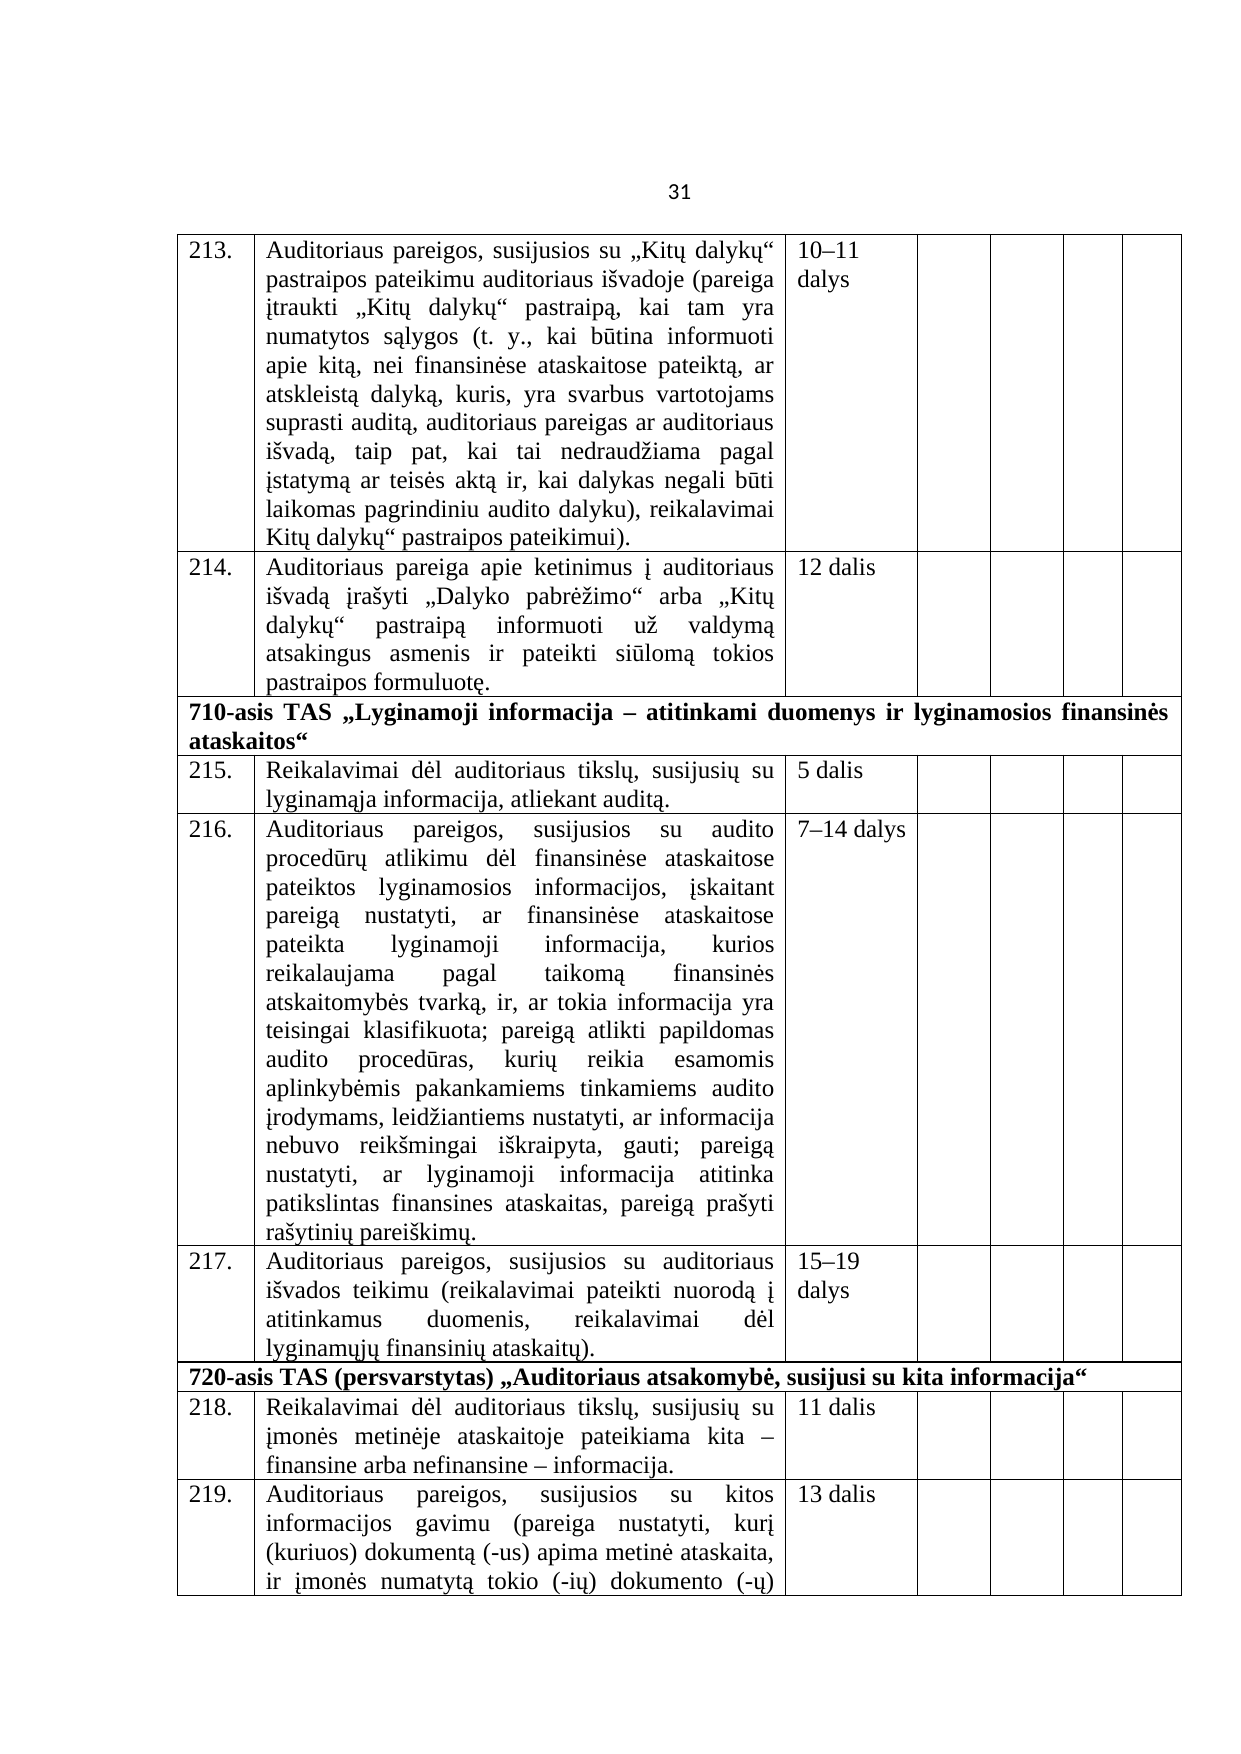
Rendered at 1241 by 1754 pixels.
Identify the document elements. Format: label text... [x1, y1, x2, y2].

table_cell [991, 814, 1063, 1245]
table_cell [991, 756, 1063, 813]
table_cell [918, 552, 990, 696]
table_cell [991, 552, 1063, 696]
table_cell [1064, 756, 1122, 813]
table_cell [918, 235, 990, 551]
table_cell [991, 235, 1063, 551]
table_cell Auditoriaus pareigos, susijusios su „Kitų dalykų“ pastraipos pateikimu auditoriaus išvadoje (pareiga įtraukti „Kitų dalykų“ pastraipą, kai tam yra numatytos sąlygos (t. y., kai būtina informuoti apie kitą, nei finansinėse ataskaitose pateiktą, ar atskleistą dalyką, kuris, yra svarbus vartotojams suprasti auditą, auditoriaus pareigas ar auditoriaus išvadą, taip pat, kai tai nedraudžiama pagal įstatymą ar teisės aktą ir, kai dalykas negali būti laikomas pagrindiniu audito dalyku), reikalavimai Kitų dalykų“ pastraipos pateikimui). [255, 235, 785, 551]
table_cell [918, 814, 990, 1245]
table_cell 12 dalis [786, 552, 917, 696]
table_cell [1123, 552, 1181, 696]
table_cell 217. [178, 1246, 254, 1361]
table_cell 11 dalis [786, 1392, 917, 1478]
table_cell Auditoriaus pareigos, susijusios su kitos informacijos gavimu (pareiga nustatyti, kurį (kuriuos) dokumentą (-us) apima metinė ataskaita, ir įmonės numatytą tokio (-ių) dokumento (-ų) [255, 1480, 785, 1594]
table_cell Reikalavimai dėl auditoriaus tikslų, susijusių su įmonės metinėje ataskaitoje pateikiama kita – finansine arba nefinansine – informacija. [255, 1392, 785, 1478]
table_cell Reikalavimai dėl auditoriaus tikslų, susijusių su lyginamąja informacija, atliekant auditą. [255, 756, 785, 813]
table_cell [1064, 814, 1122, 1245]
table_cell [918, 756, 990, 813]
table_cell [1064, 552, 1122, 696]
table_cell 15–19 dalys [786, 1246, 917, 1361]
table_cell [918, 1392, 990, 1478]
table_cell [1123, 814, 1181, 1245]
table_cell [1064, 1392, 1122, 1478]
table_cell [991, 1392, 1063, 1478]
table_cell Auditoriaus pareigos, susijusios su auditoriaus išvados teikimu (reikalavimai pateikti nuorodą į atitinkamus duomenis, reikalavimai dėl lyginamųjų finansinių ataskaitų). [255, 1246, 785, 1361]
table_cell [1123, 1480, 1181, 1594]
table_cell 213. [178, 235, 254, 551]
table_cell [1123, 1246, 1181, 1361]
table_cell 10–11 dalys [786, 235, 917, 551]
table_cell 5 dalis [786, 756, 917, 813]
table_cell Auditoriaus pareiga apie ketinimus į auditoriaus išvadą įrašyti „Dalyko pabrėžimo“ arba „Kitų dalykų“ pastraipą informuoti už valdymą atsakingus asmenis ir pateikti siūlomą tokios pastraipos formuluotę. [255, 552, 785, 696]
table_cell [1123, 756, 1181, 813]
table_cell [918, 1480, 990, 1594]
table_cell [991, 1246, 1063, 1361]
table_cell [1123, 1392, 1181, 1478]
table_cell 218. [178, 1392, 254, 1478]
table_cell [991, 1480, 1063, 1594]
table_cell [1123, 235, 1181, 551]
table_cell [1064, 235, 1122, 551]
table_cell 13 dalis [786, 1480, 917, 1594]
table_cell [1064, 1480, 1122, 1594]
table_cell 219. [178, 1480, 254, 1594]
table_cell [1064, 1246, 1122, 1361]
table_cell Auditoriaus pareigos, susijusios su audito procedūrų atlikimu dėl finansinėse ataskaitose pateiktos lyginamosios informacijos, įskaitant pareigą nustatyti, ar finansinėse ataskaitose pateikta lyginamoji informacija, kurios reikalaujama pagal taikomą finansinės atskaitomybės tvarką, ir, ar tokia informacija yra teisingai klasifikuota; pareigą atlikti papildomas audito procedūras, kurių reikia esamomis aplinkybėmis pakankamiems tinkamiems audito įrodymams, leidžiantiems nustatyti, ar informacija nebuvo reikšmingai iškraipyta, gauti; pareigą nustatyti, ar lyginamoji informacija atitinka patikslintas finansines ataskaitas, pareigą prašyti rašytinių pareiškimų. [255, 814, 785, 1245]
table_cell 7–14 dalys [786, 814, 917, 1245]
table_cell [918, 1246, 990, 1361]
table_cell 710-asis TAS „Lyginamoji informacija – atitinkami duomenys ir lyginamosios finansinės ataskaitos“ [178, 697, 1181, 754]
table_cell 215. [178, 756, 254, 813]
table_cell 720-asis TAS (persvarstytas) „Auditoriaus atsakomybė, susijusi su kita informacija“ [178, 1363, 1181, 1391]
table_cell 214. [178, 552, 254, 696]
table_cell 216. [178, 814, 254, 1245]
